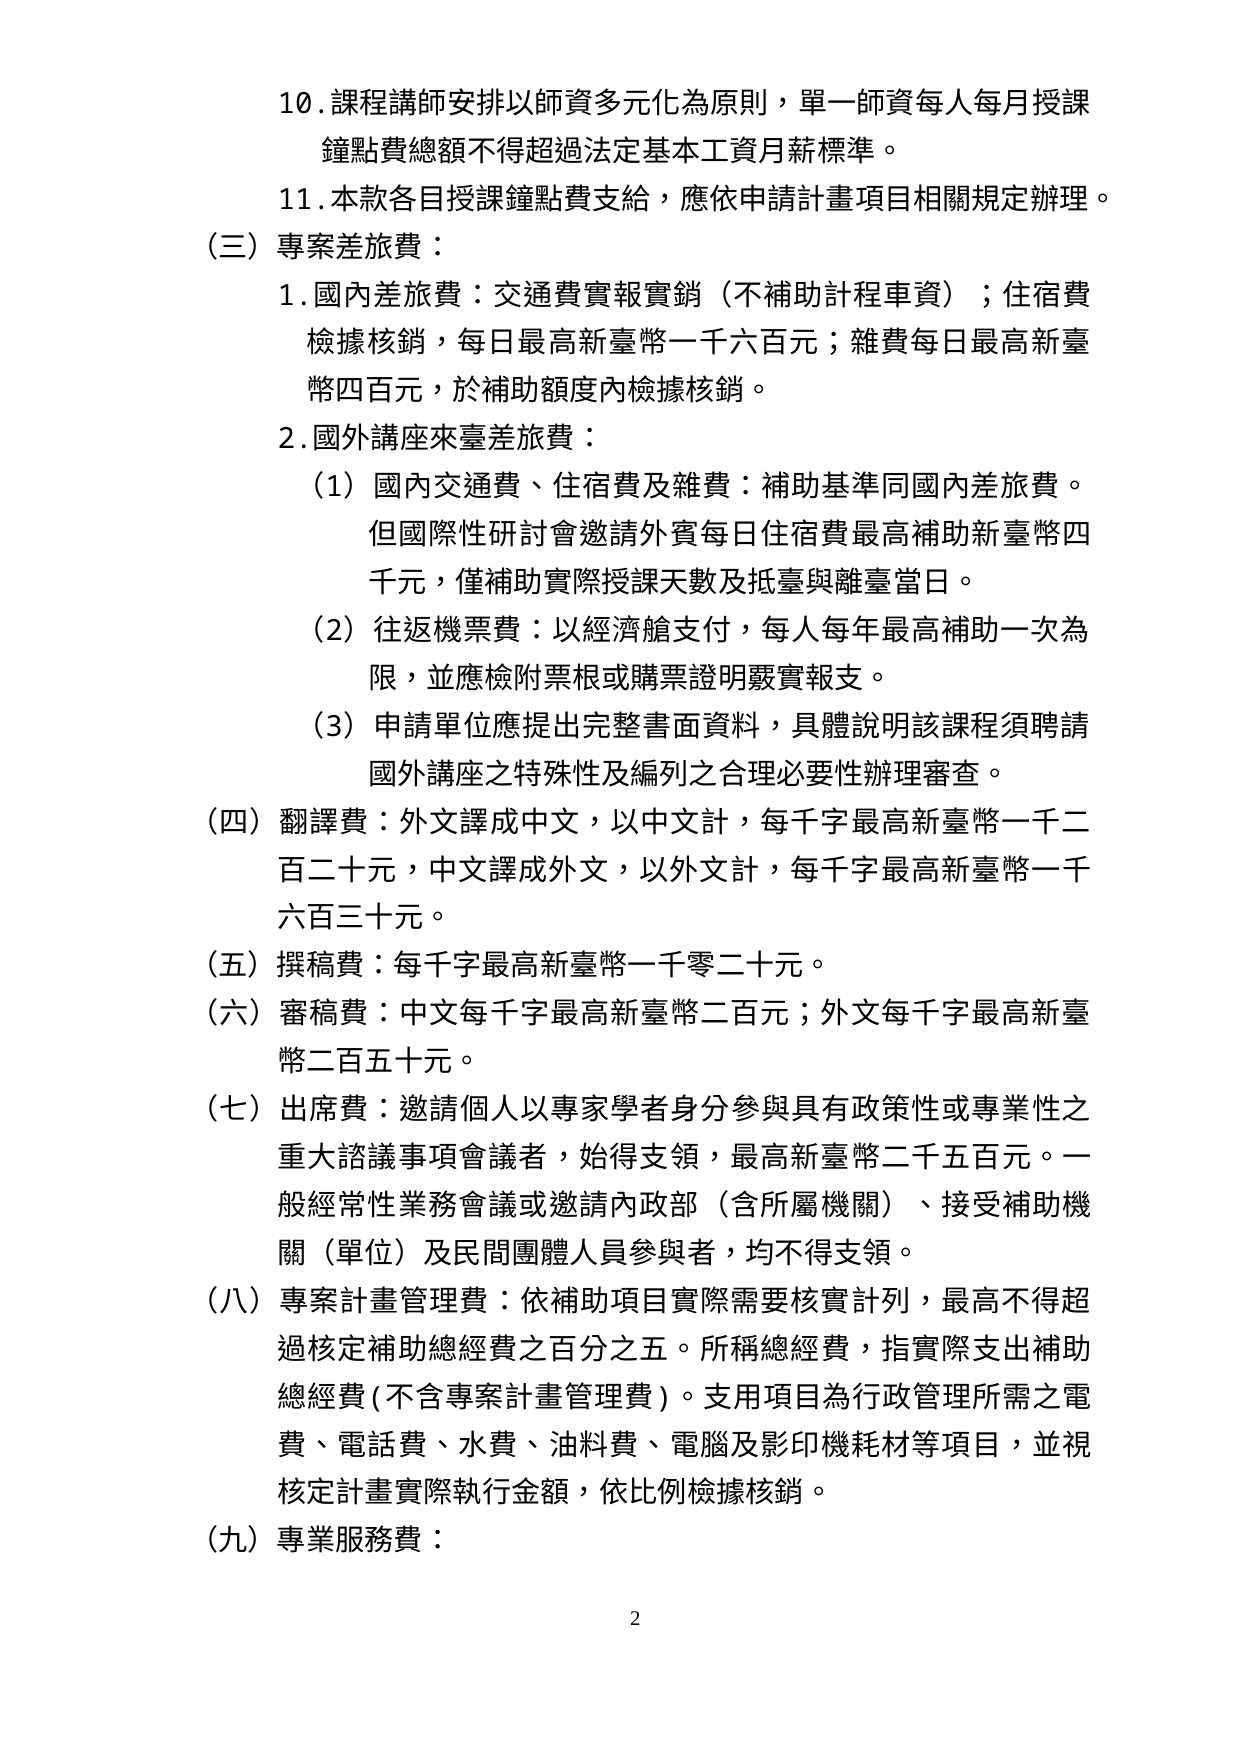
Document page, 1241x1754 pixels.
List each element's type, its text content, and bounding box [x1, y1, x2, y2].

text （四）翻譯費：外文譯成中文，以中文計，每千字最高新臺幣一千二百二十元，中文譯成外文，以外文計，每千字最高新臺幣一千六百三十元。 [189, 794, 1092, 937]
text （六）審稿費：中文每千字最高新臺幣二百元；外文每千字最高新臺幣二百五十元。 [189, 985, 1092, 1081]
text 11.本款各目授課鐘點費支給，應依申請計畫項目相關規定辦理。 [277, 171, 1092, 219]
text （五）撰稿費：每千字最高新臺幣一千零二十元。 [189, 937, 1092, 985]
text 1.國內差旅費：交通費實報實銷（不補助計程車資）；住宿費檢據核銷，每日最高新臺幣一千六百元；雜費每日最高新臺幣四百元，於補助額度內檢據核銷。 [277, 267, 1092, 410]
text （九）專業服務費： [189, 1512, 1092, 1560]
text （七）出席費：邀請個人以專家學者身分參與具有政策性或專業性之重大諮議事項會議者，始得支領，最高新臺幣二千五百元。一般經常性業務會議或邀請內政部（含所屬機關）、接受補助機關（單位）及民間團體人員參與者，均不得支領。 [189, 1081, 1092, 1273]
text （三）專案差旅費： [189, 219, 1092, 267]
text 2.國外講座來臺差旅費： [277, 410, 1092, 458]
text 10.課程講師安排以師資多元化為原則，單一師資每人每月授課鐘點費總額不得超過法定基本工資月薪標準。 [277, 75, 1092, 171]
text （2）往返機票費：以經濟艙支付，每人每年最高補助一次為限，並應檢附票根或購票證明覈實報支。 [295, 602, 1092, 698]
text （3）申請單位應提出完整書面資料，具體說明該課程須聘請國外講座之特殊性及編列之合理必要性辦理審查。 [295, 698, 1092, 794]
text （八）專案計畫管理費：依補助項目實際需要核實計列，最高不得超過核定補助總經費之百分之五。所稱總經費，指實際支出補助總經費(不含專案計畫管理費)。支用項目為行政管理所需之電費、電話費、水費、油料費、電腦及影印機耗材等項目，並視核定計畫實際執行金額，依比例檢據核銷。 [189, 1273, 1092, 1512]
text （1）國內交通費、住宿費及雜費：補助基準同國內差旅費。但國際性研討會邀請外賓每日住宿費最高補助新臺幣四千元，僅補助實際授課天數及抵臺與離臺當日。 [295, 458, 1092, 602]
